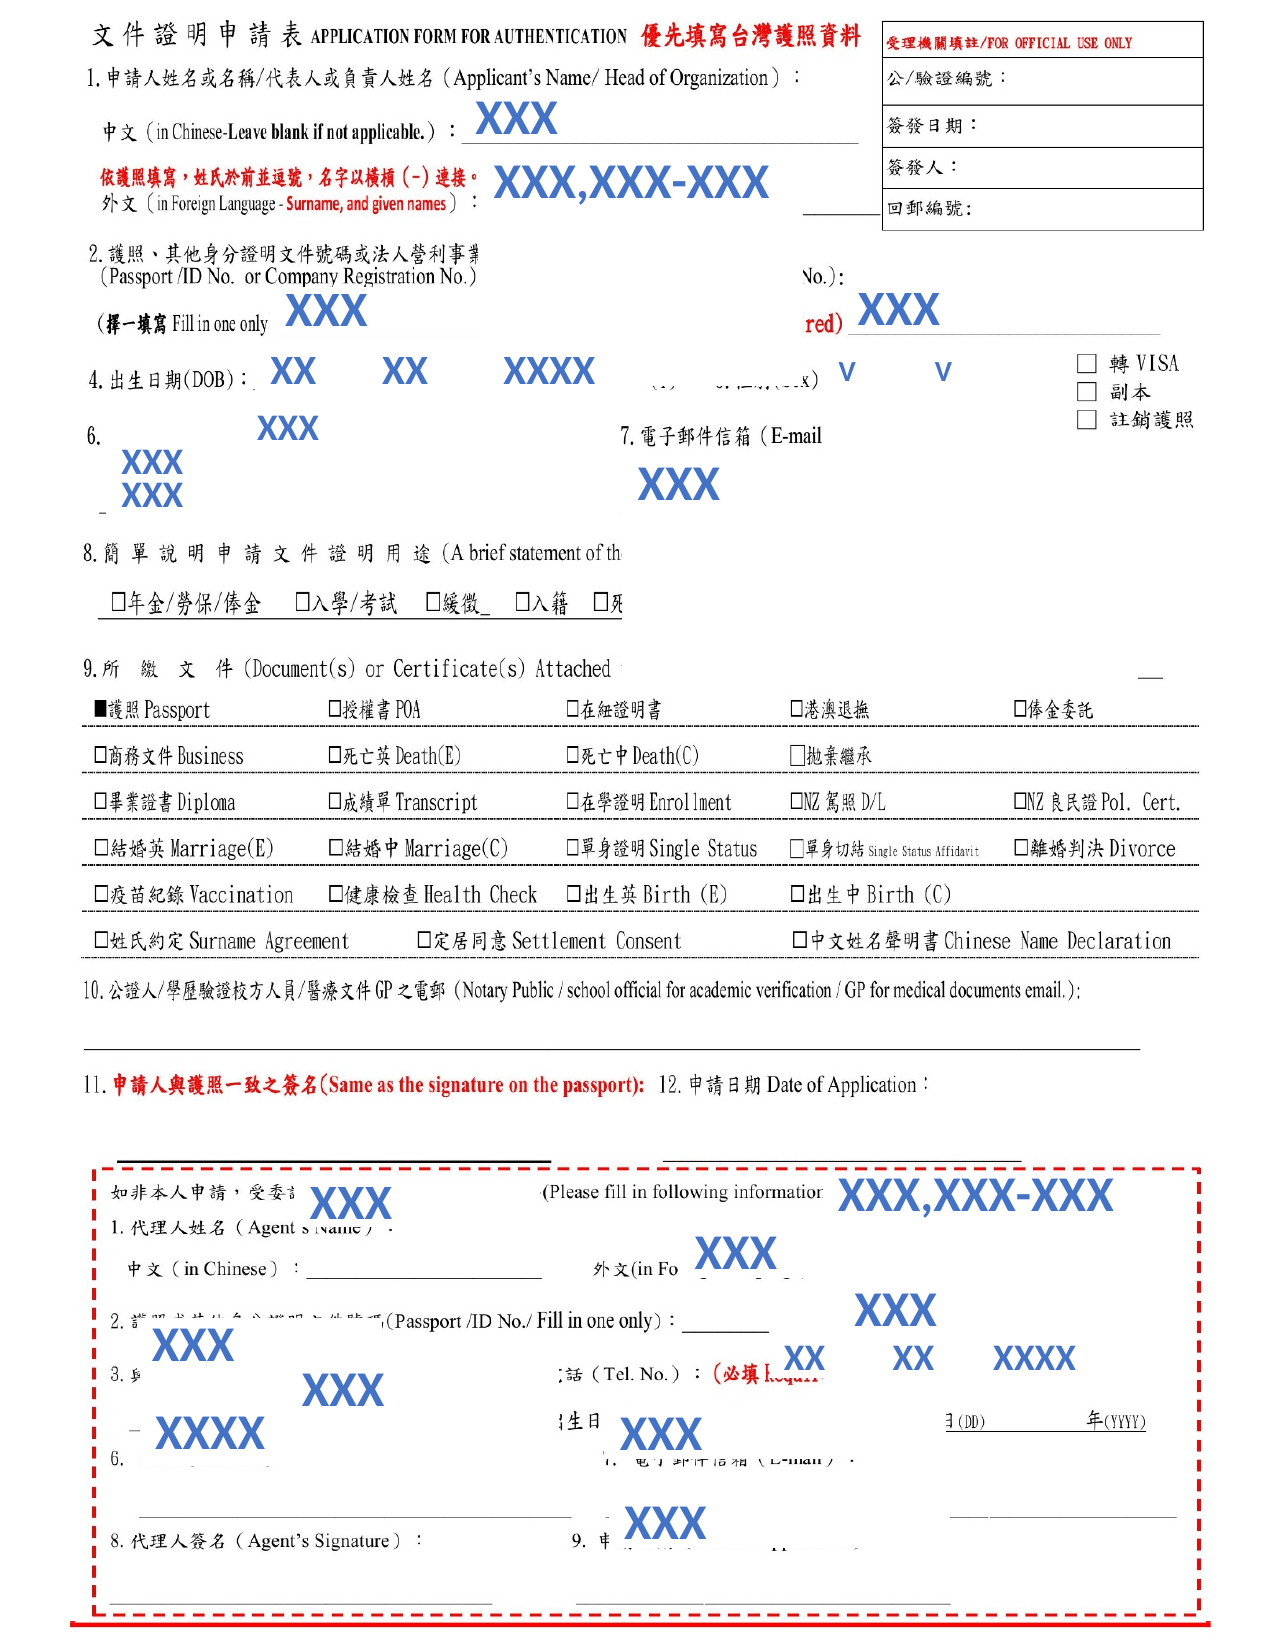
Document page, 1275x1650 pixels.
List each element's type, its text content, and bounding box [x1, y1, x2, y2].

text XXX [309, 1188, 525, 1220]
text XXX [857, 293, 1152, 327]
text XX XX XXXX [270, 349, 628, 390]
text XXX,XXX-XXX [838, 1180, 1164, 1219]
text XXX [637, 465, 1123, 509]
text XXXX [155, 1415, 544, 1458]
text XXX [121, 447, 587, 481]
text XXX [694, 1234, 1006, 1271]
text V V [838, 346, 997, 390]
text XXX [152, 1326, 367, 1363]
text XXX [854, 1291, 1165, 1327]
text XXX,XXX-XXX [493, 163, 788, 207]
text XXX [285, 294, 580, 328]
text XXX [155, 1371, 544, 1415]
text XXX [475, 99, 770, 136]
text XXX [624, 1504, 935, 1541]
text XXX [121, 414, 587, 447]
text XXX [619, 1415, 931, 1452]
text XX XX XXXX [784, 1335, 1082, 1370]
text XXX [121, 481, 587, 514]
